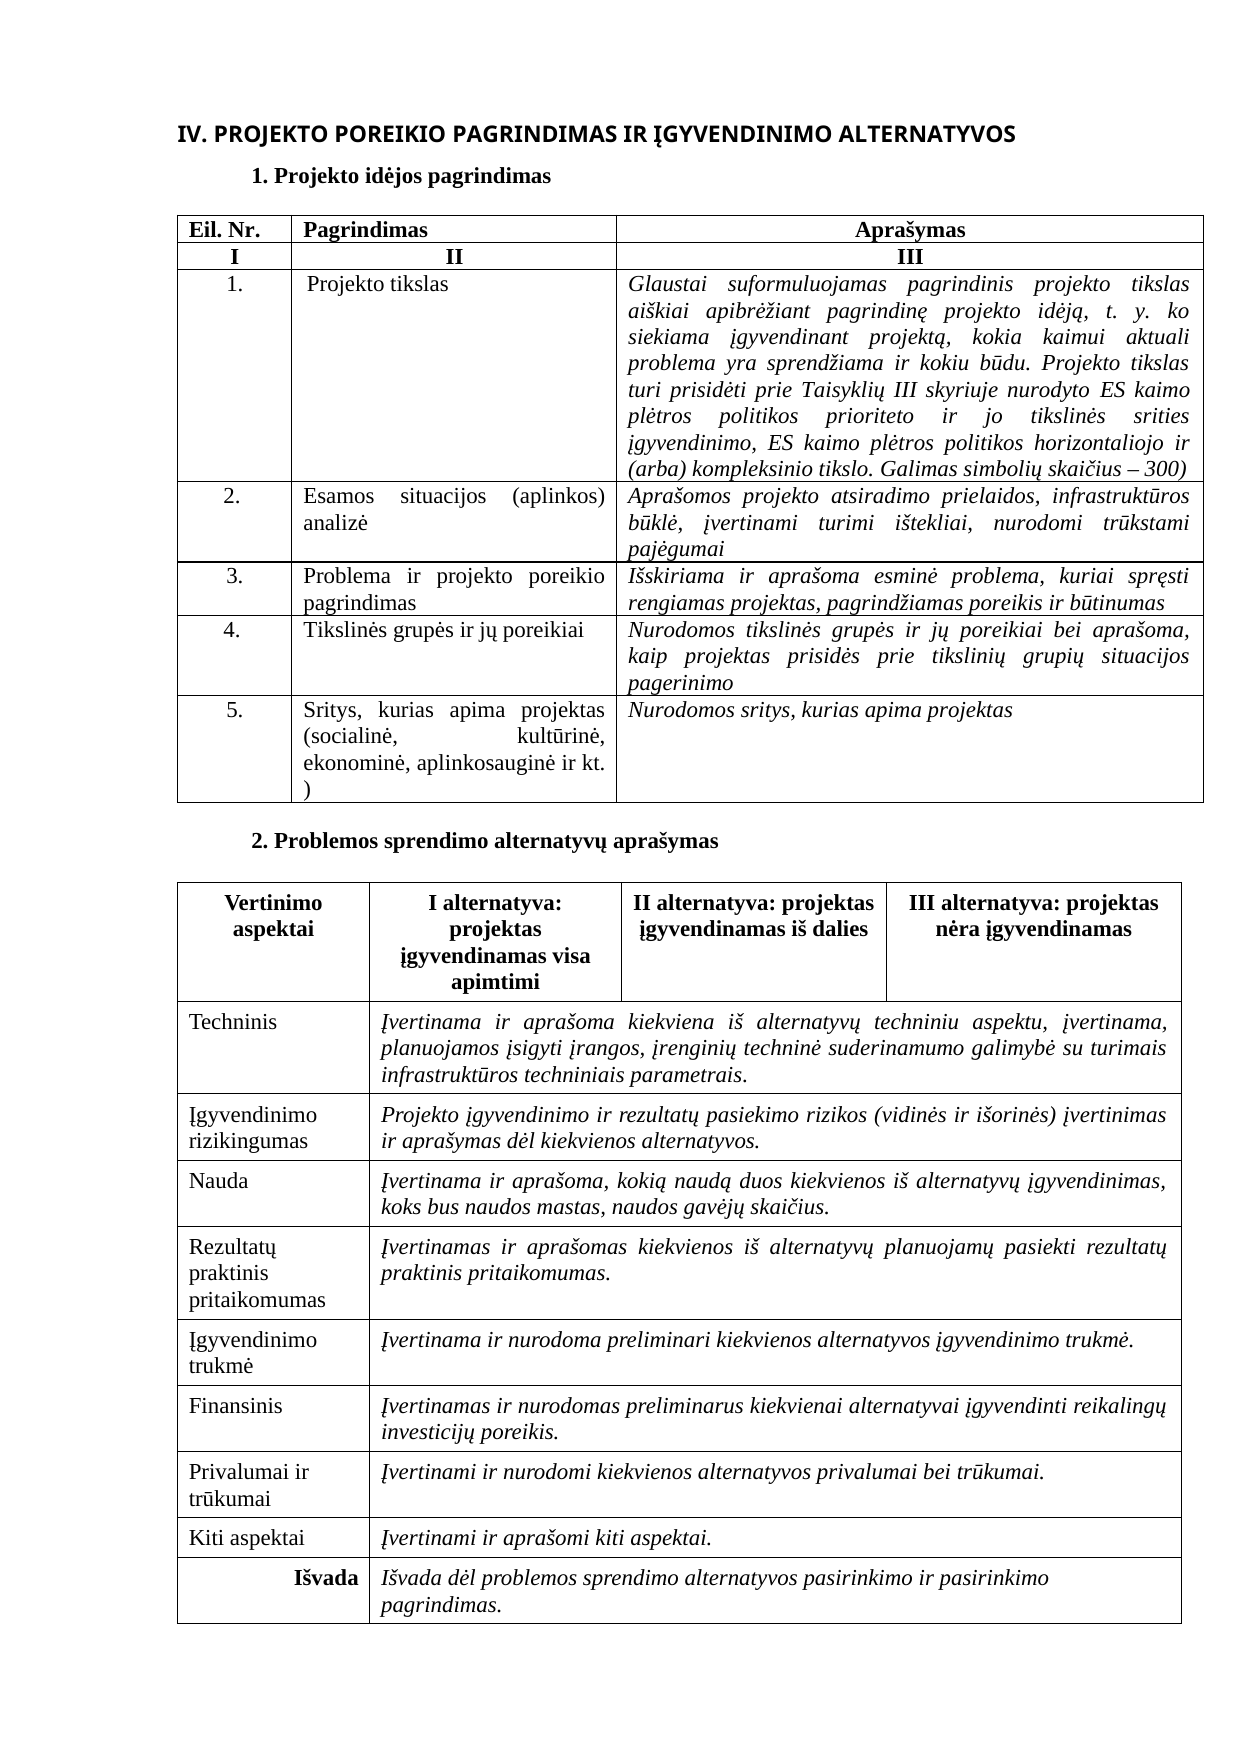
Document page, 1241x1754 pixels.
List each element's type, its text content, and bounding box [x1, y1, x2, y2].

table_cell III [617, 243, 1203, 269]
table_cell Projekto tikslas [292, 270, 616, 481]
table_header Eil. Nr. [178, 216, 291, 242]
table_cell 3. [178, 563, 291, 615]
text 2. Problemos sprendimo alternatyvų aprašymas [177, 827, 1181, 853]
table_cell 5. [178, 696, 291, 802]
table_cell Išskiriama ir aprašoma esminė problema, kuriai spręsti rengiamas projektas, pagrindžiamas poreikis ir būtinumas [617, 563, 1203, 615]
table_cell Įvertinama ir aprašoma, kokią naudą duos kiekvienos iš alternatyvų įgyvendinimas, koks bus naudos mastas, naudos gavėjų skaičius. [370, 1161, 1181, 1226]
table_cell Problema ir projekto poreikio pagrindimas [292, 563, 616, 615]
table_header II alternatyva: projektas įgyvendinamas iš dalies [622, 883, 886, 1001]
table_header Pagrindimas [292, 216, 616, 242]
table_header III alternatyva: projektas nėra įgyvendinamas [887, 883, 1181, 1001]
table_cell Aprašomos projekto atsiradimo prielaidos, infrastruktūros būklė, įvertinami turimi ištekliai, nurodomi trūkstami pajėgumai [617, 482, 1203, 561]
table_cell Esamos situacijos (aplinkos) analizė [292, 482, 616, 561]
table_cell Įvertinami ir nurodomi kiekvienos alternatyvos privalumai bei trūkumai. [370, 1452, 1181, 1517]
table_cell Nurodomos tikslinės grupės ir jų poreikiai bei aprašoma, kaip projektas prisidės prie tikslinių grupių situacijos pagerinimo [617, 616, 1203, 695]
table_cell Įvertinama ir aprašoma kiekviena iš alternatyvų techniniu aspektu, įvertinama, planuojamos įsigyti įrangos, įrenginių techninė suderinamumo galimybė su turimais infrastruktūros techniniais parametrais. [370, 1002, 1181, 1093]
table_cell Įvertinamas ir nurodomas preliminarus kiekvienai alternatyvai įgyvendinti reikalingų investicijų poreikis. [370, 1386, 1181, 1451]
table_cell Įvertinami ir aprašomi kiti aspektai. [370, 1518, 1181, 1557]
table_cell Techninis [178, 1002, 369, 1093]
table_header Vertinimo aspektai [178, 883, 369, 1001]
table_cell Įvertinama ir nurodoma preliminari kiekvienos alternatyvos įgyvendinimo trukmė. [370, 1320, 1181, 1385]
table_cell Nurodomos sritys, kurias apima projektas [617, 696, 1203, 802]
table_cell 1. [178, 270, 291, 481]
table_cell Projekto įgyvendinimo ir rezultatų pasiekimo rizikos (vidinės ir išorinės) įvertinimas ir aprašymas dėl kiekvienos alternatyvos. [370, 1094, 1181, 1159]
text IV. Projekto poreikio pagrindimas ir įgyvendinimo alternatyvos [177, 118, 1181, 149]
table_cell Nauda [178, 1161, 369, 1226]
table_cell Įgyvendinimo rizikingumas [178, 1094, 369, 1159]
table_cell Išvada [178, 1558, 369, 1623]
table_cell Finansinis [178, 1386, 369, 1451]
table_cell Sritys, kurias apima projektas (socialinė, kultūrinė, ekonominė, aplinkosauginė ir kt. ) [292, 696, 616, 802]
table_cell Privalumai ir trūkumai [178, 1452, 369, 1517]
table_cell Glaustai suformuluojamas pagrindinis projekto tikslas aiškiai apibrėžiant pagrindinę projekto idėją, t. y. ko siekiama įgyvendinant projektą, kokia kaimui aktuali problema yra sprendžiama ir kokiu būdu. Projekto tikslas turi prisidėti prie Taisyklių III skyriuje nurodyto ES kaimo plėtros politikos prioriteto ir jo tikslinės srities įgyvendinimo, ES kaimo plėtros politikos horizontaliojo ir (arba) kompleksinio tikslo. Galimas simbolių skaičius – 300) [617, 270, 1203, 481]
table_header I alternatyva: projektas įgyvendinamas visa apimtimi [370, 883, 621, 1001]
table_cell 4. [178, 616, 291, 695]
table_cell 2. [178, 482, 291, 561]
table_cell Rezultatų praktinis pritaikomumas [178, 1227, 369, 1318]
table_cell Išvada dėl problemos sprendimo alternatyvos pasirinkimo ir pasirinkimo pagrindimas. [370, 1558, 1181, 1623]
table_cell II [292, 243, 616, 269]
table_cell I [178, 243, 291, 269]
text 1. Projekto idėjos pagrindimas [177, 162, 1181, 188]
table_cell Įvertinamas ir aprašomas kiekvienos iš alternatyvų planuojamų pasiekti rezultatų praktinis pritaikomumas. [370, 1227, 1181, 1318]
table_cell Tikslinės grupės ir jų poreikiai [292, 616, 616, 695]
table_cell Kiti aspektai [178, 1518, 369, 1557]
table_header Aprašymas [617, 216, 1203, 242]
table_cell Įgyvendinimo trukmė [178, 1320, 369, 1385]
